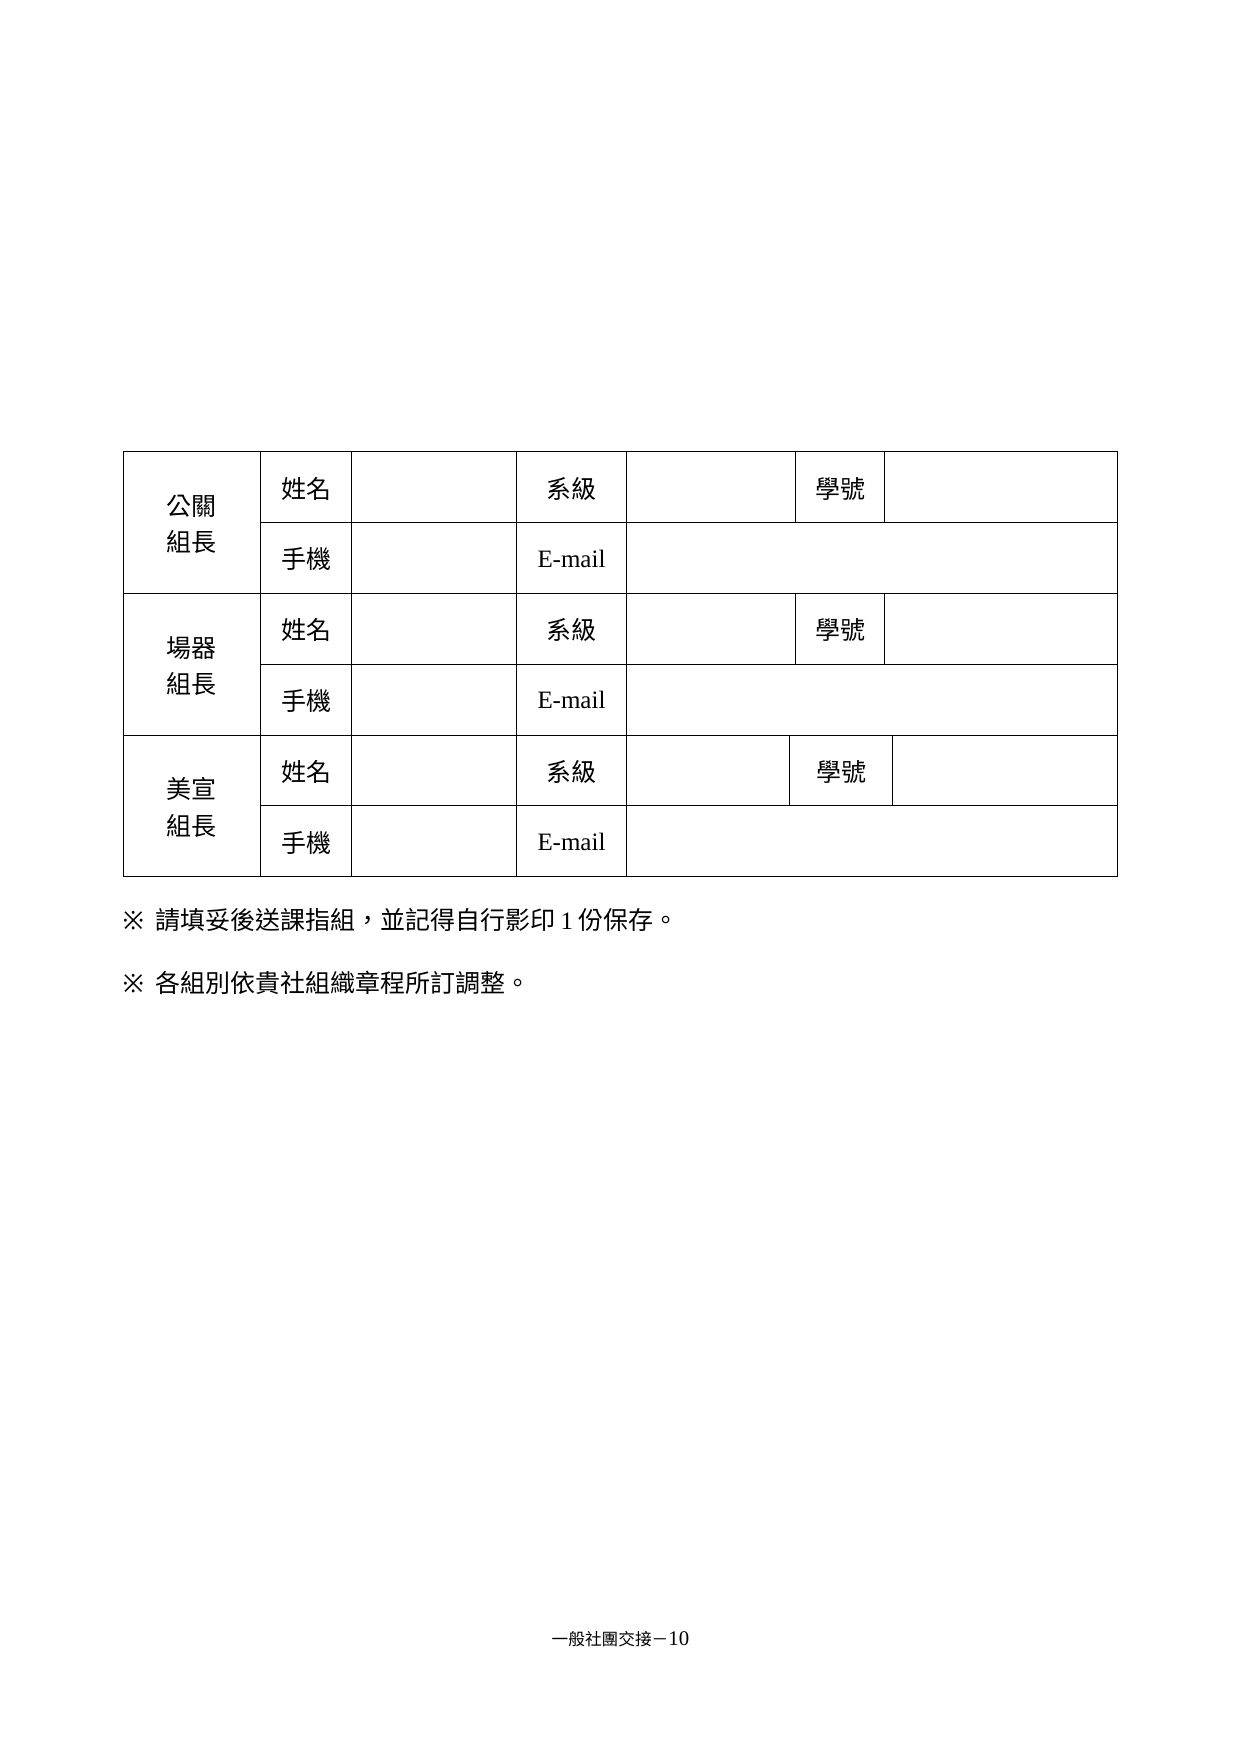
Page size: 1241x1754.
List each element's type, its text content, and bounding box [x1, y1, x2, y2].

table_cell 姓名 [261, 736, 351, 805]
table_cell 姓名 [261, 594, 351, 664]
table_cell 公關 組長 [124, 452, 260, 593]
table_cell 系級 [517, 736, 626, 805]
table_cell [627, 665, 1117, 734]
table_cell [627, 523, 1117, 593]
table_cell E-mail [517, 806, 626, 876]
table_cell E-mail [517, 665, 626, 734]
table_cell 場器 組長 [124, 594, 260, 734]
table_cell 學號 [790, 736, 892, 805]
table_cell [885, 594, 1117, 664]
table_cell 美宣 組長 [124, 736, 260, 876]
table_cell [352, 523, 516, 593]
table_cell [893, 736, 1117, 805]
list 請填妥後送課指組，並記得自行影印1份保存。 [118, 877, 1122, 940]
table_cell 學號 [796, 594, 884, 664]
table_cell 系級 [517, 452, 626, 522]
table_cell 系級 [517, 594, 626, 664]
table_cell [627, 594, 795, 664]
table_cell [627, 452, 795, 522]
table_cell 學號 [796, 452, 884, 522]
table_cell [352, 452, 516, 522]
table_cell 手機 [261, 523, 351, 593]
table_cell [352, 594, 516, 664]
list 各組別依貴社組織章程所訂調整。 [118, 940, 1122, 1002]
table_cell 手機 [261, 806, 351, 876]
table_cell [627, 806, 1117, 876]
table_cell [352, 806, 516, 876]
table_cell [352, 665, 516, 734]
table_cell 手機 [261, 665, 351, 734]
table_cell E-mail [517, 523, 626, 593]
table_cell 姓名 [261, 452, 351, 522]
table_cell [627, 736, 789, 805]
table_cell [885, 452, 1117, 522]
table_cell [352, 736, 516, 805]
